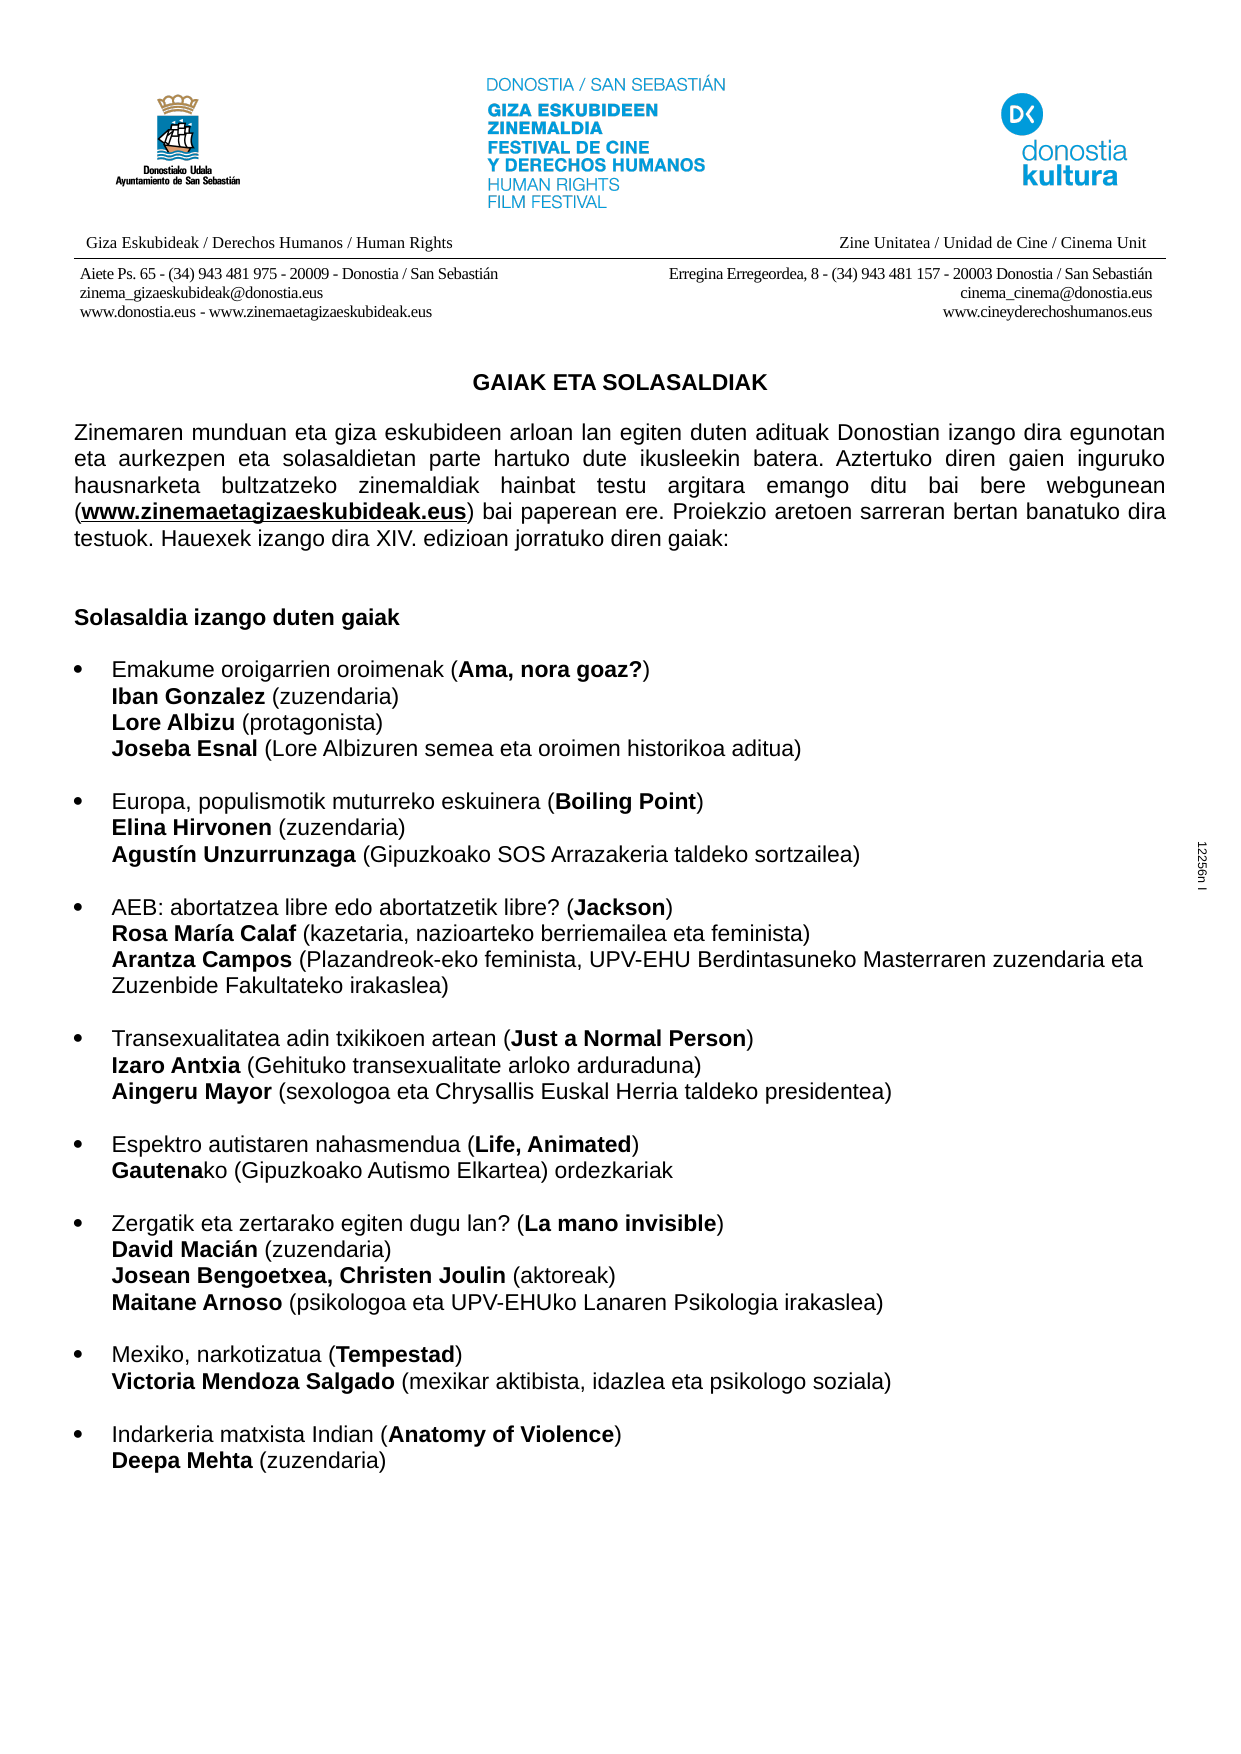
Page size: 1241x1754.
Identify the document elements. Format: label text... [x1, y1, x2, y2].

subtitle Iban Gonzalez (zuzendaria) [74, 683, 1166, 709]
subtitle Emakume oroigarrien oroimenak (Ama, nora goaz?) [74, 656, 1166, 683]
list Victoria Mendoza Salgado (mexikar aktibista, idazlea eta psikologo soziala) [74, 1368, 1166, 1394]
list Mexiko, narkotizatua (Tempestad) [74, 1341, 1166, 1368]
list Deepa Mehta (zuzendaria) [74, 1447, 1166, 1473]
list Europa, populismotik muturreko eskuinera (Boiling Point) [74, 788, 1166, 814]
list Elina Hirvonen (zuzendaria) [74, 814, 1166, 841]
subtitle Joseba Esnal (Lore Albizuren semea eta oroimen historikoa aditua) [74, 735, 1166, 762]
list Agustín Unzurrunzaga (Gipuzkoako SOS Arrazakeria taldeko sortzailea) [74, 841, 1166, 867]
list Espektro autistaren nahasmendua (Life, Animated) [74, 1131, 1166, 1157]
list David Macián (zuzendaria) [74, 1236, 1166, 1262]
subtitle Lore Albizu (protagonista) [74, 709, 1166, 735]
list Arantza Campos (Plazandreok-eko feminista, UPV-EHU Berdintasuneko Masterraren zuzendaria eta Zuzenbide Fakultateko irakaslea) [74, 946, 1166, 999]
subtitle GAIAK ETA SOLASALDIAK [74, 369, 1166, 395]
list Maitane Arnoso (psikologoa eta UPV-EHUko Lanaren Psikologia irakaslea) [74, 1289, 1166, 1315]
list AEB: abortatzea libre edo abortatzetik libre? (Jackson) [74, 893, 1166, 920]
list Josean Bengoetxea, Christen Joulin (aktoreak) [74, 1262, 1166, 1289]
list Indarkeria matxista Indian (Anatomy of Violence) [74, 1421, 1166, 1447]
text Zinemaren munduan eta giza eskubideen arloan lan egiten duten adituak Donostian izango dira egunotan eta aurkezpen eta solasaldietan parte hartuko dute ikusleekin batera. Aztertuko diren gaien inguruko hausnarketa bultzatzeko zinemaldiak hainbat testu argitara emango ditu bai bere webgunean (www.zinemaetagizaeskubideak.eus) bai paperean ere. Proiekzio aretoen sarreran bertan banatuko dira testuok. Hauexek izango dira XIV. edizioan jorratuko diren gaiak: [74, 419, 1166, 551]
list Aingeru Mayor (sexologoa eta Chrysallis Euskal Herria taldeko presidentea) [74, 1078, 1166, 1104]
list Transexualitatea adin txikikoen artean (Just a Normal Person) [74, 1025, 1166, 1052]
list Izaro Antxia (Gehituko transexualitate arloko arduraduna) [74, 1052, 1166, 1078]
list Gautenako (Gipuzkoako Autismo Elkartea) ordezkariak [74, 1157, 1166, 1183]
text Solasaldia izango duten gaiak [74, 603, 1166, 630]
picture [73, 73, 1143, 215]
list Zergatik eta zertarako egiten dugu lan? (La mano invisible) [74, 1210, 1166, 1236]
list Rosa María Calaf (kazetaria, nazioarteko berriemailea eta feminista) [74, 920, 1166, 946]
